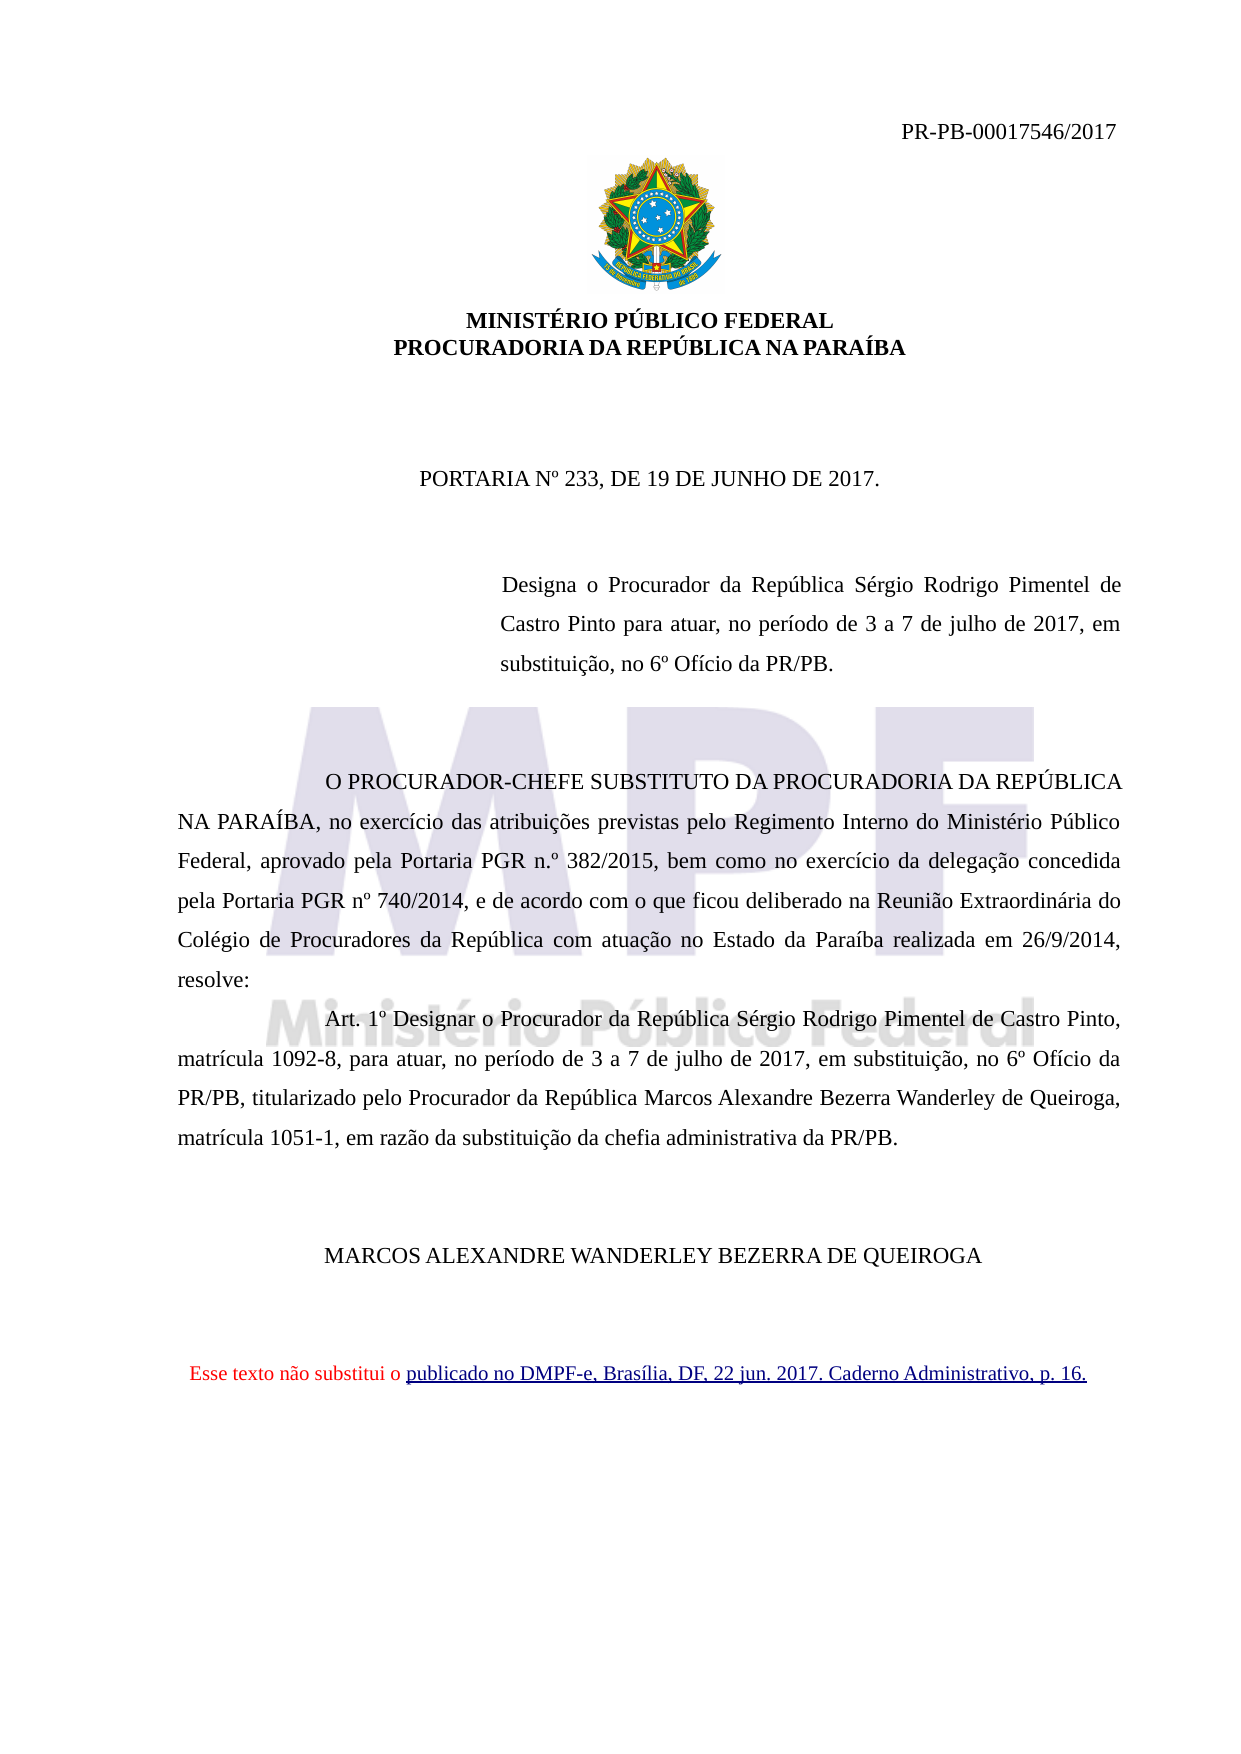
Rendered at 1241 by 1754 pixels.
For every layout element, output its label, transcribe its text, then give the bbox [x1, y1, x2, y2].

text Art. 1º Designar o Procurador da República Sérgio Rodrigo Pimentel de Castro Pinto, matrícula 1092-8, para atuar, no período de 3 a 7 de julho de 2017, em substituição, no 6º Ofício da PR/PB, titularizado pelo Procurador da República Marcos Alexandre Bezerra Wanderley de Queiroga, matrícula 1051-1, em razão da substituição da chefia administrativa da PR/PB. [177, 1005, 1122, 1150]
picture [587, 155, 726, 294]
text Esse texto não substitui o publicado no DMPF-e, Brasília, DF, 22 jun. 2017. Caderno Administrativo, p. 16. [177, 1361, 1122, 1385]
text MINISTÉRIO PÚBLICO FEDERAL [177, 307, 1122, 334]
text PR-PB-00017546/2017 [177, 118, 1122, 144]
text PROCURADORIA DA REPÚBLICA NA PARAÍBA [177, 334, 1122, 360]
text PORTARIA Nº 233, DE 19 DE JUNHO DE 2017. [177, 466, 1122, 492]
picture [266, 992, 1034, 1005]
text Designa o Procurador da República Sérgio Rodrigo Pimentel de Castro Pinto para atuar, no período de 3 a 7 de julho de 2017, em substituição, no 6º Ofício da PR/PB. [500, 571, 1122, 676]
text O PROCURADOR-CHEFE SUBSTITUTO DA PROCURADORIA DA REPÚBLICA NA PARAÍBA, no exercício das atribuições previstas pelo Regimento Interno do Ministério Público Federal, aprovado pela Portaria PGR n.º 382/2015, bem como no exercício da delegação concedida pela Portaria PGR nº 740/2014, e de acordo com o que ficou deliberado na Reunião Extraordinária do Colégio de Procuradores da República com atuação no Estado da Paraíba realizada em 26/9/2014, resolve: [177, 768, 1122, 992]
picture [266, 707, 1034, 768]
text MARCOS ALEXANDRE WANDERLEY BEZERRA DE QUEIROGA [177, 1242, 1122, 1268]
